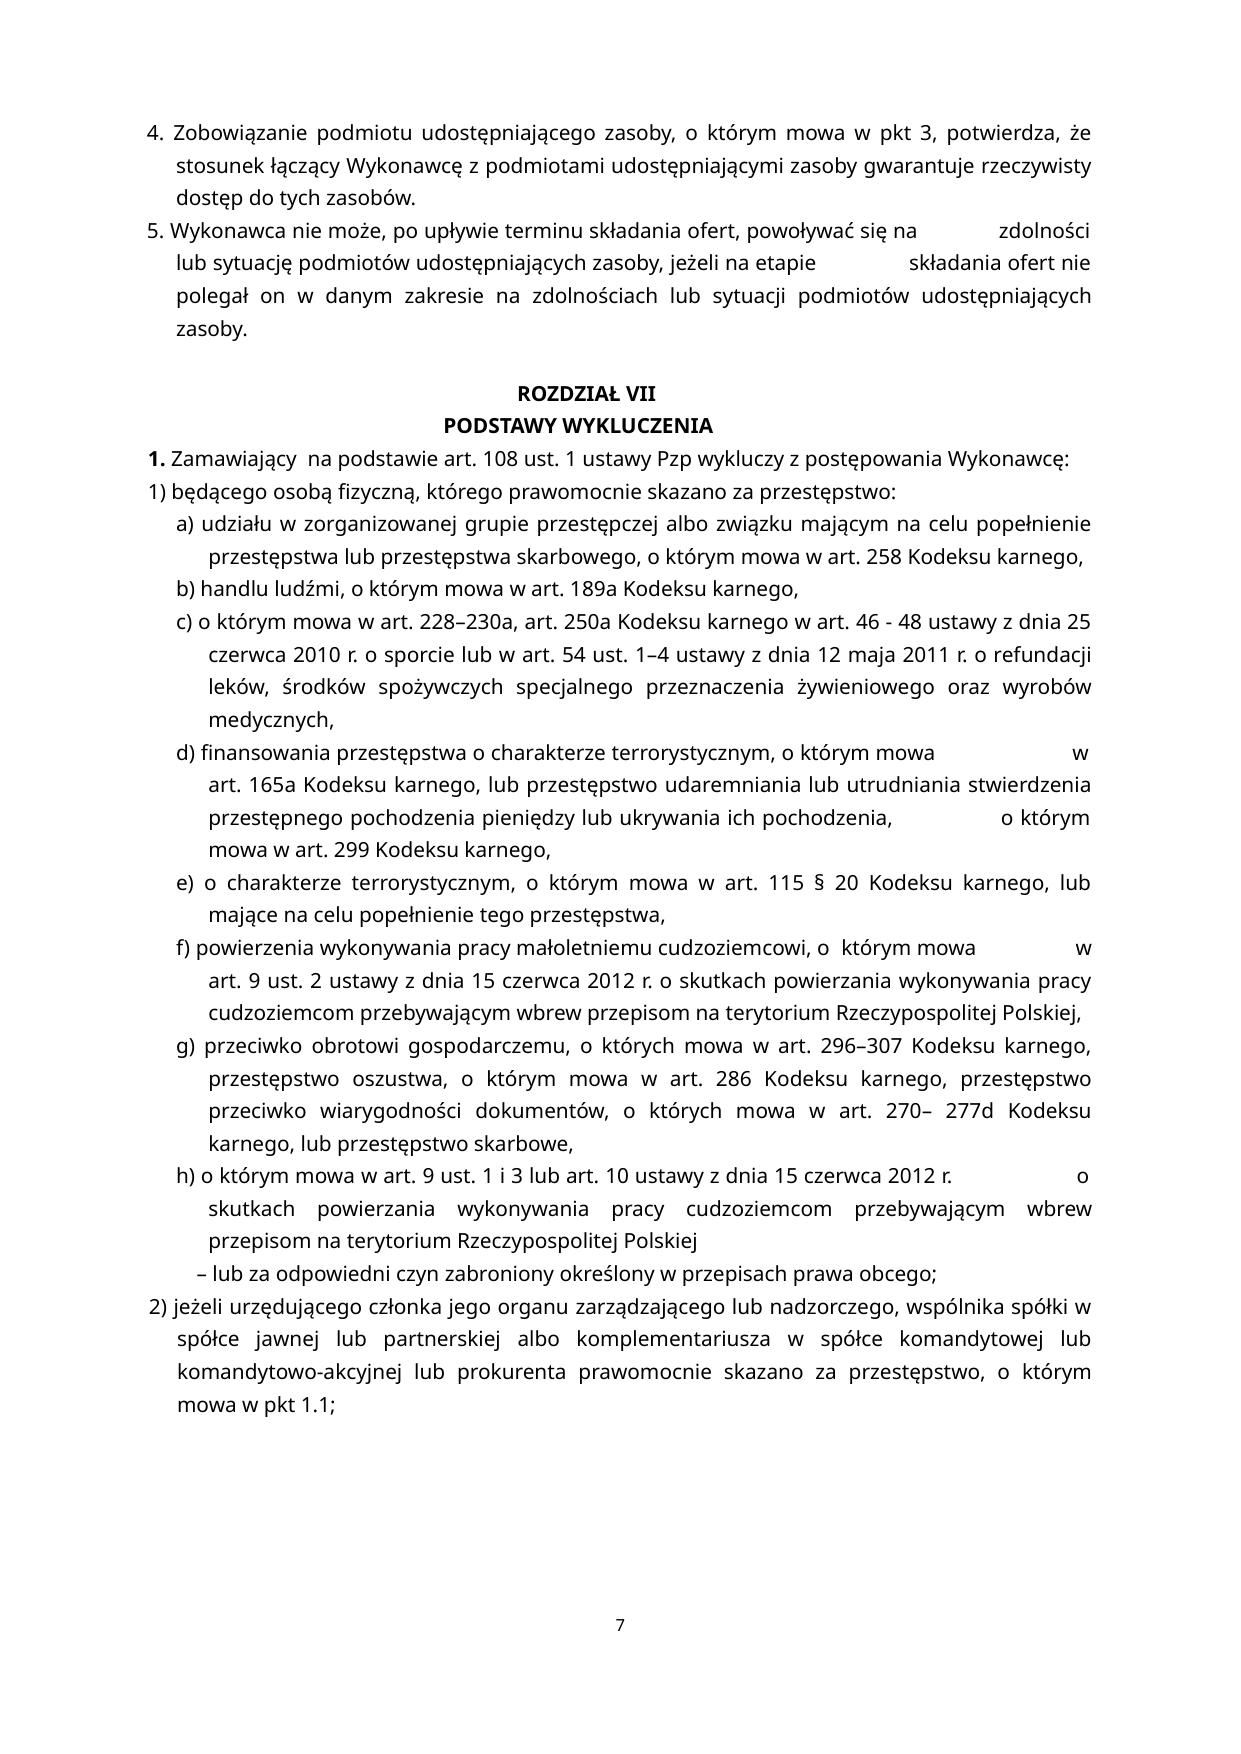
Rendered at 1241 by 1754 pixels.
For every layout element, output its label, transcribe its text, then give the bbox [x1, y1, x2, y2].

text 5. Wykonawca nie może, po upływie terminu składania ofert, powoływać się na zdolności lub sytuację podmiotów udostępniających zasoby, jeżeli na etapie składania ofert nie polegał on w danym zakresie na zdolnościach lub sytuacji podmiotów udostępniających zasoby. [147, 216, 1093, 342]
text d) finansowania przestępstwa o charakterze terrorystycznym, o którym mowa w art. 165a Kodeksu karnego, lub przestępstwo udaremniania lub utrudniania stwierdzenia przestępnego pochodzenia pieniędzy lub ukrywania ich pochodzenia, o którym mowa w art. 299 Kodeksu karnego, [176, 738, 1093, 864]
text h) o którym mowa w art. 9 ust. 1 i 3 lub art. 10 ustawy z dnia 15 czerwca 2012 r. o skutkach powierzania wykonywania pracy cudzoziemcom przebywającym wbrew przepisom na terytorium Rzeczypospolitej Polskiej [176, 1161, 1093, 1255]
text 1) będącego osobą fizyczną, którego prawomocnie skazano za przestępstwo: [148, 477, 1093, 505]
text PODSTAWY WYKLUCZENIA [148, 412, 1093, 440]
text c) o którym mowa w art. 228–230a, art. 250a Kodeksu karnego w art. 46 - 48 ustawy z dnia 25 czerwca 2010 r. o sporcie lub w art. 54 ust. 1–4 ustawy z dnia 12 maja 2011 r. o refundacji leków, środków spożywczych specjalnego przeznaczenia żywieniowego oraz wyrobów medycznych, [176, 607, 1093, 733]
text – lub za odpowiedni czyn zabroniony określony w przepisach prawa obcego; [148, 1259, 1093, 1288]
text f) powierzenia wykonywania pracy małoletniemu cudzoziemcowi, o którym mowa w art. 9 ust. 2 ustawy z dnia 15 czerwca 2012 r. o skutkach powierzania wykonywania pracy cudzoziemcom przebywającym wbrew przepisom na terytorium Rzeczypospolitej Polskiej, [176, 933, 1093, 1027]
text g) przeciwko obrotowi gospodarczemu, o których mowa w art. 296–307 Kodeksu karnego, przestępstwo oszustwa, o którym mowa w art. 286 Kodeksu karnego, przestępstwo przeciwko wiarygodności dokumentów, o których mowa w art. 270– 277d Kodeksu karnego, lub przestępstwo skarbowe, [176, 1031, 1093, 1157]
text 2) jeżeli urzędującego członka jego organu zarządzającego lub nadzorczego, wspólnika spółki w spółce jawnej lub partnerskiej albo komplementariusza w spółce komandytowej lub komandytowo-akcyjnej lub prokurenta prawomocnie skazano za przestępstwo, o którym mowa w pkt 1.1; [149, 1292, 1093, 1418]
text b) handlu ludźmi, o którym mowa w art. 189a Kodeksu karnego, [176, 574, 1093, 603]
text e) o charakterze terrorystycznym, o którym mowa w art. 115 § 20 Kodeksu karnego, lub mające na celu popełnienie tego przestępstwa, [176, 868, 1093, 929]
text a) udziału w zorganizowanej grupie przestępczej albo związku mającym na celu popełnienie przestępstwa lub przestępstwa skarbowego, o którym mowa w art. 258 Kodeksu karnego, [176, 509, 1093, 570]
text 4. Zobowiązanie podmiotu udostępniającego zasoby, o którym mowa w pkt 3, potwierdza, że stosunek łączący Wykonawcę z podmiotami udostępniającymi zasoby gwarantuje rzeczywisty dostęp do tych zasobów. [147, 118, 1093, 212]
text ROZDZIAŁ VII [148, 379, 1093, 407]
text 1. Zamawiający na podstawie art. 108 ust. 1 ustawy Pzp wykluczy z postępowania Wykonawcę: [148, 444, 1093, 473]
